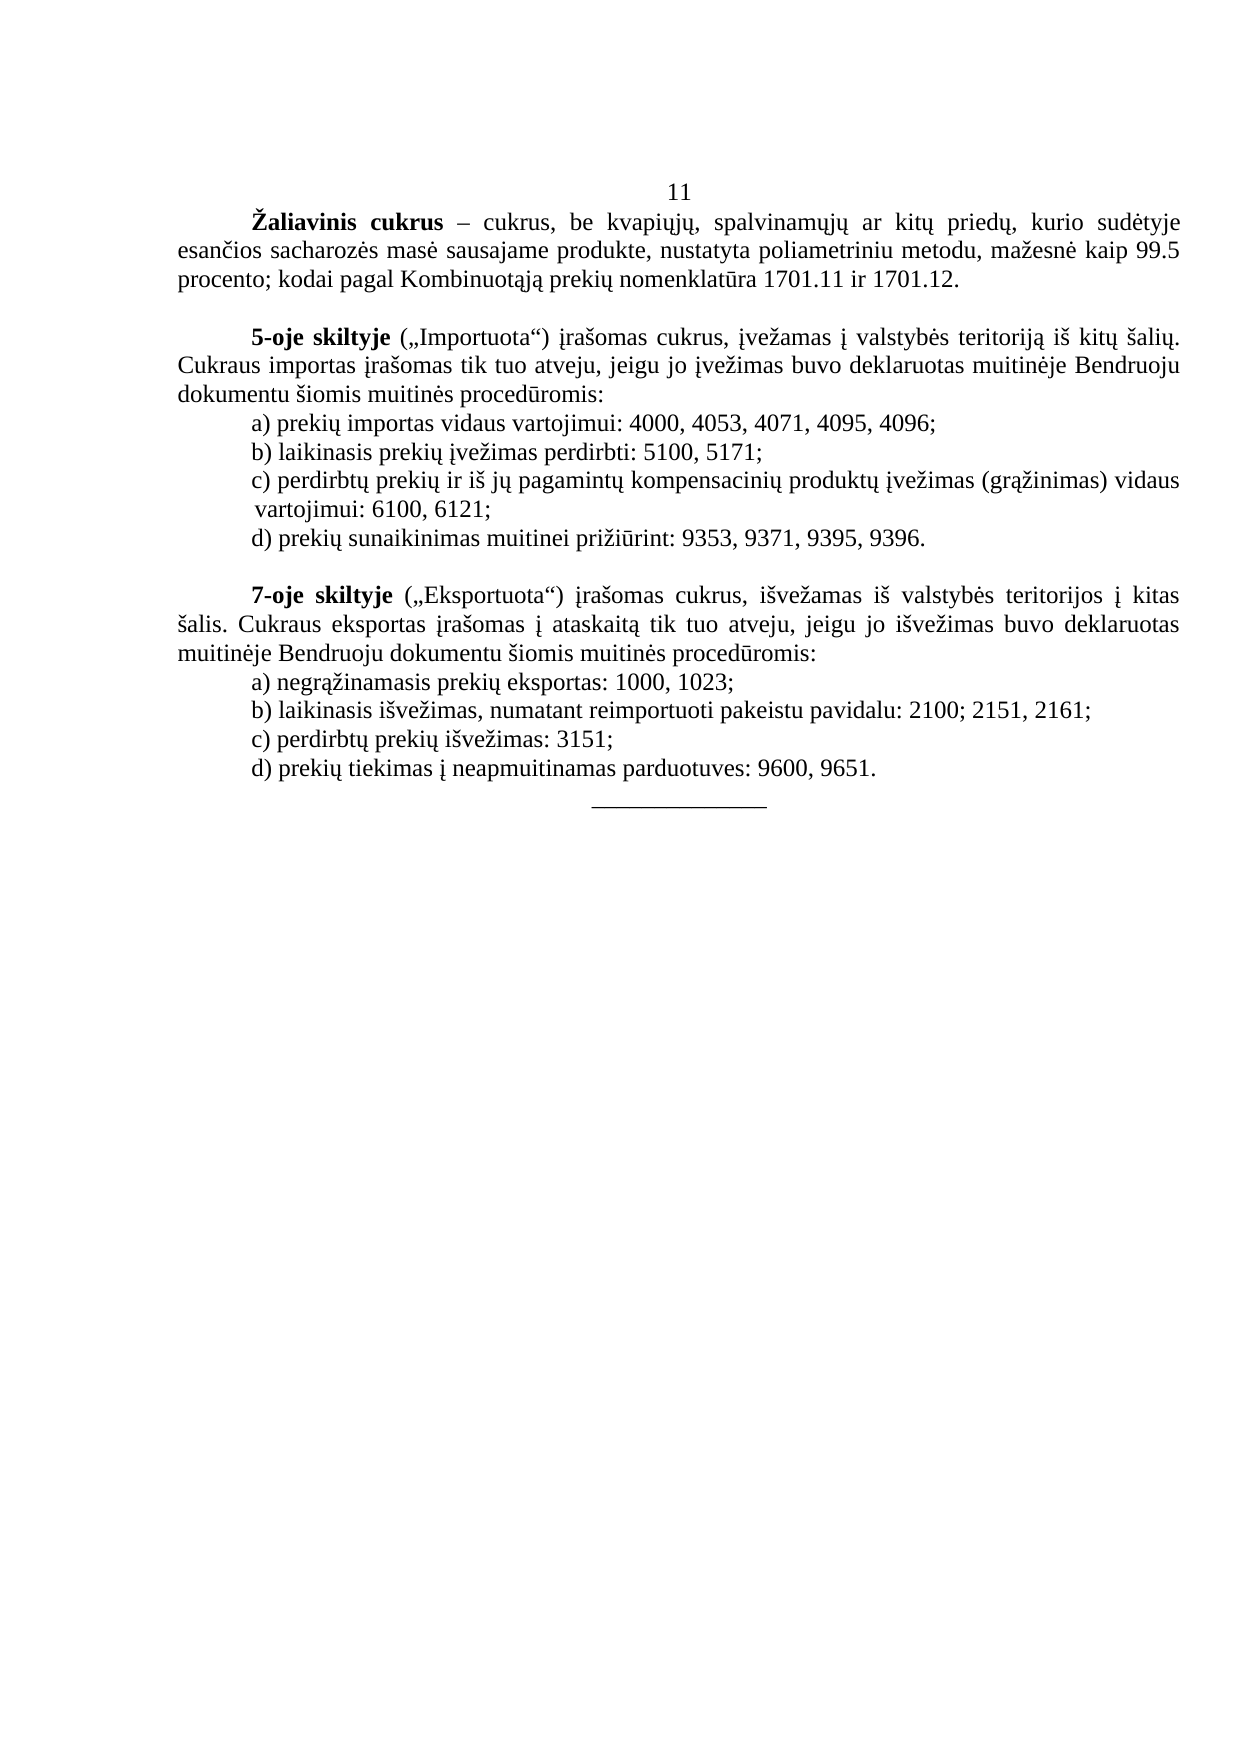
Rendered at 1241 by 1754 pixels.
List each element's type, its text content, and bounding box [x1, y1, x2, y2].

text 7-oje skiltyje („Eksportuota“) įrašomas cukrus, išvežamas iš valstybės teritorijos į kitas šalis. Cukraus eksportas įrašomas į ataskaitą tik tuo atveju, jeigu jo išvežimas buvo deklaruotas muitinėje Bendruoju dokumentu šiomis muitinės procedūromis: [177, 580, 1181, 667]
text a) negrąžinamasis prekių eksportas: 1000, 1023; [177, 667, 1181, 695]
text a) prekių importas vidaus vartojimui: 4000, 4053, 4071, 4095, 4096; [177, 408, 1181, 437]
text d) prekių tiekimas į neapmuitinamas parduotuves: 9600, 9651. [177, 753, 1181, 782]
text 5-oje skiltyje („Importuota“) įrašomas cukrus, įvežamas į valstybės teritoriją iš kitų šalių. Cukraus importas įrašomas tik tuo atveju, jeigu jo įvežimas buvo deklaruotas muitinėje Bendruoju dokumentu šiomis muitinės procedūromis: [177, 322, 1181, 408]
text b) laikinasis prekių įvežimas perdirbti: 5100, 5171; [177, 437, 1181, 465]
text b) laikinasis išvežimas, numatant reimportuoti pakeistu pavidalu: 2100; 2151, 2161; [177, 695, 1181, 724]
text ______________ [177, 782, 1181, 810]
text c) perdirbtų prekių išvežimas: 3151; [177, 724, 1181, 753]
text c) perdirbtų prekių ir iš jų pagamintų kompensacinių produktų įvežimas (grąžinimas) vidaus vartojimui: 6100, 6121; [251, 465, 1181, 523]
text d) prekių sunaikinimas muitinei prižiūrint: 9353, 9371, 9395, 9396. [177, 523, 1181, 552]
text Žaliavinis cukrus – cukrus, be kvapiųjų, spalvinamųjų ar kitų priedų, kurio sudėtyje esančios sacharozės masė sausajame produkte, nustatyta poliametriniu metodu, mažesnė kaip 99.5 procento; kodai pagal Kombinuotąją prekių nomenklatūra 1701.11 ir 1701.12. [177, 207, 1181, 293]
